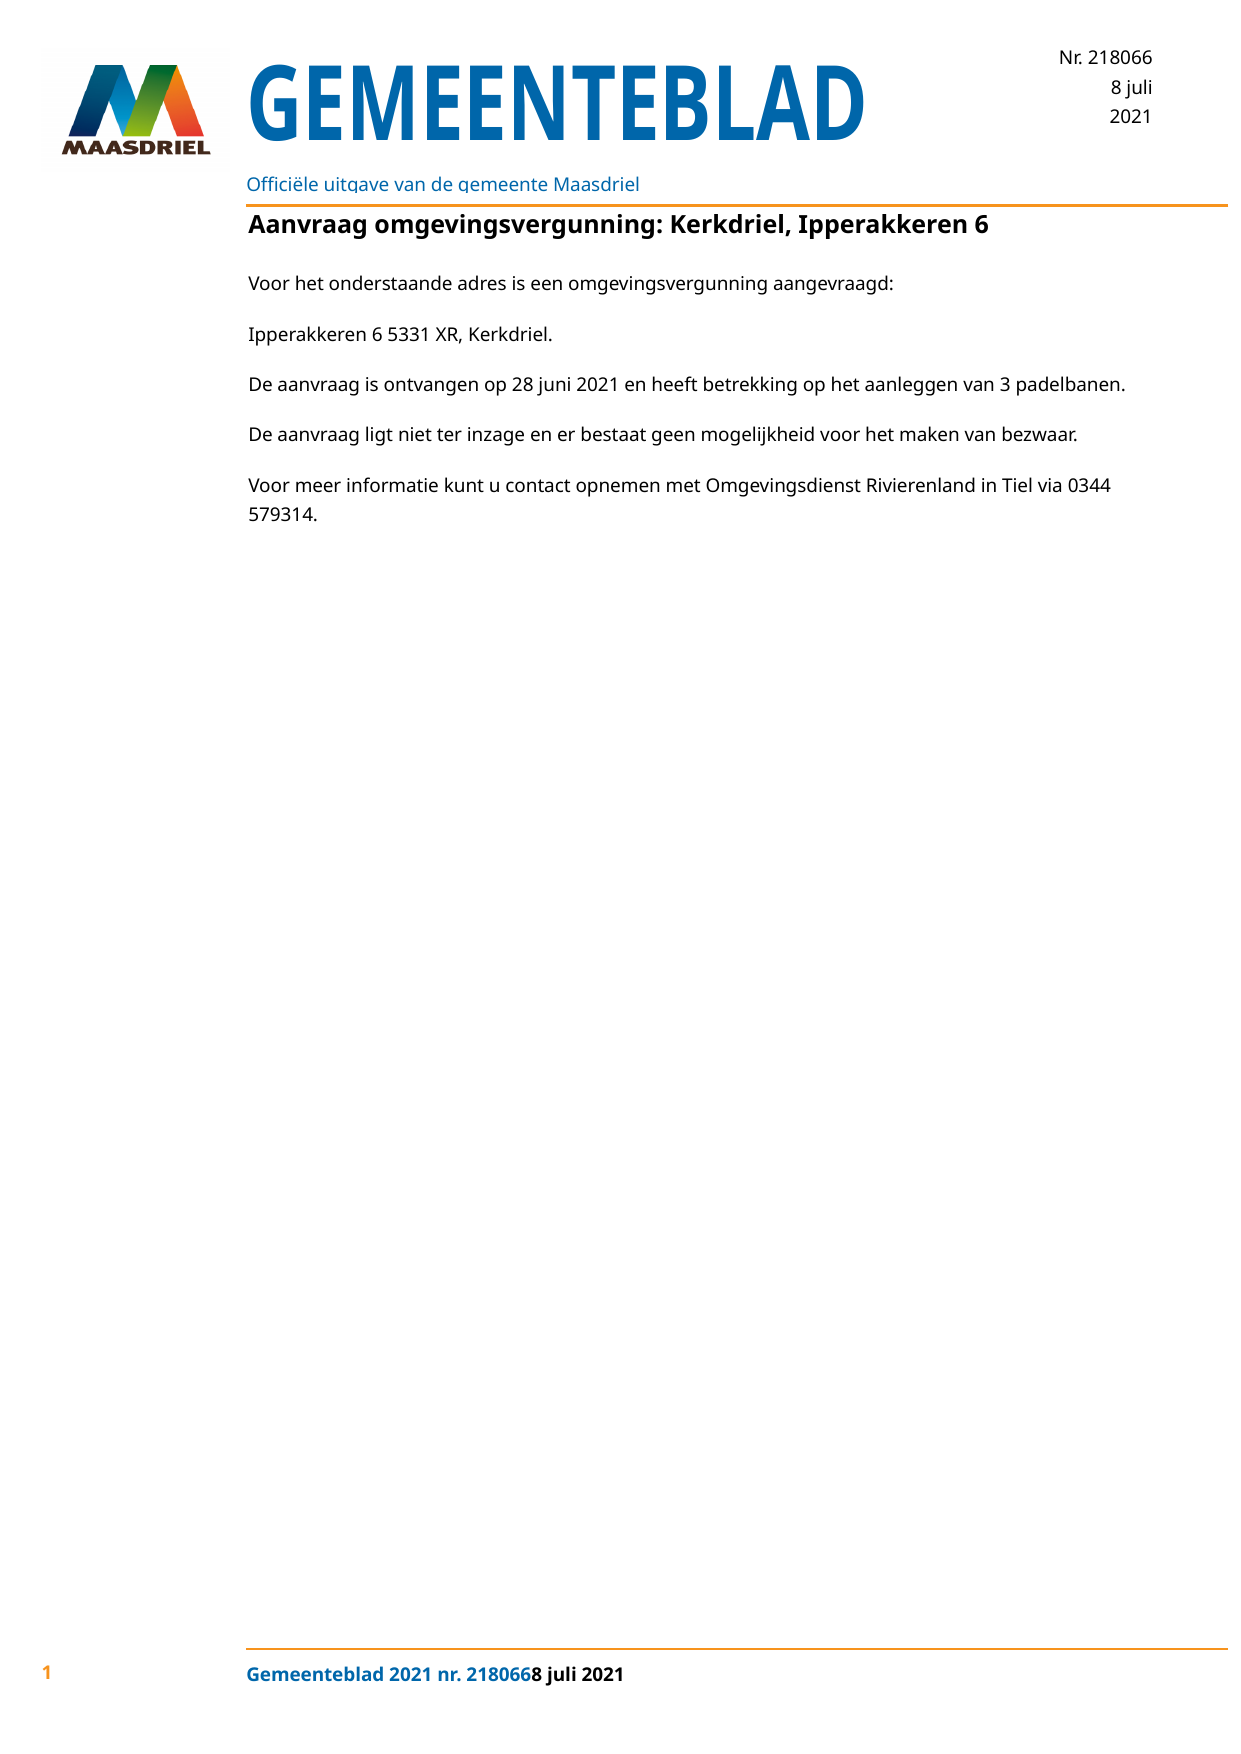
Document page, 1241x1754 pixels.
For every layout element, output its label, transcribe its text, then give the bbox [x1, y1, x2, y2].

text De aanvraag is ontvangen op 28 juni 2021 en heeft betrekking op het aanleggen van 3 padelbanen. [248, 371, 1152, 397]
picture [41, 47, 231, 172]
text Ipperakkeren 6 5331 XR, Kerkdriel. [248, 321, 1152, 346]
text Voor het onderstaande adres is een omgevingsvergunning aangevraagd: [248, 270, 1152, 296]
text Aanvraag omgevingsvergunning: Kerkdriel, Ipperakkeren 6 [248, 207, 1152, 241]
text De aanvraag ligt niet ter inzage en er bestaat geen mogelijkheid voor het maken van bezwaar. [248, 422, 1152, 447]
text Voor meer informatie kunt u contact opnemen met Omgevingsdienst Rivierenland in Tiel via 0344 579314. [248, 472, 1152, 527]
